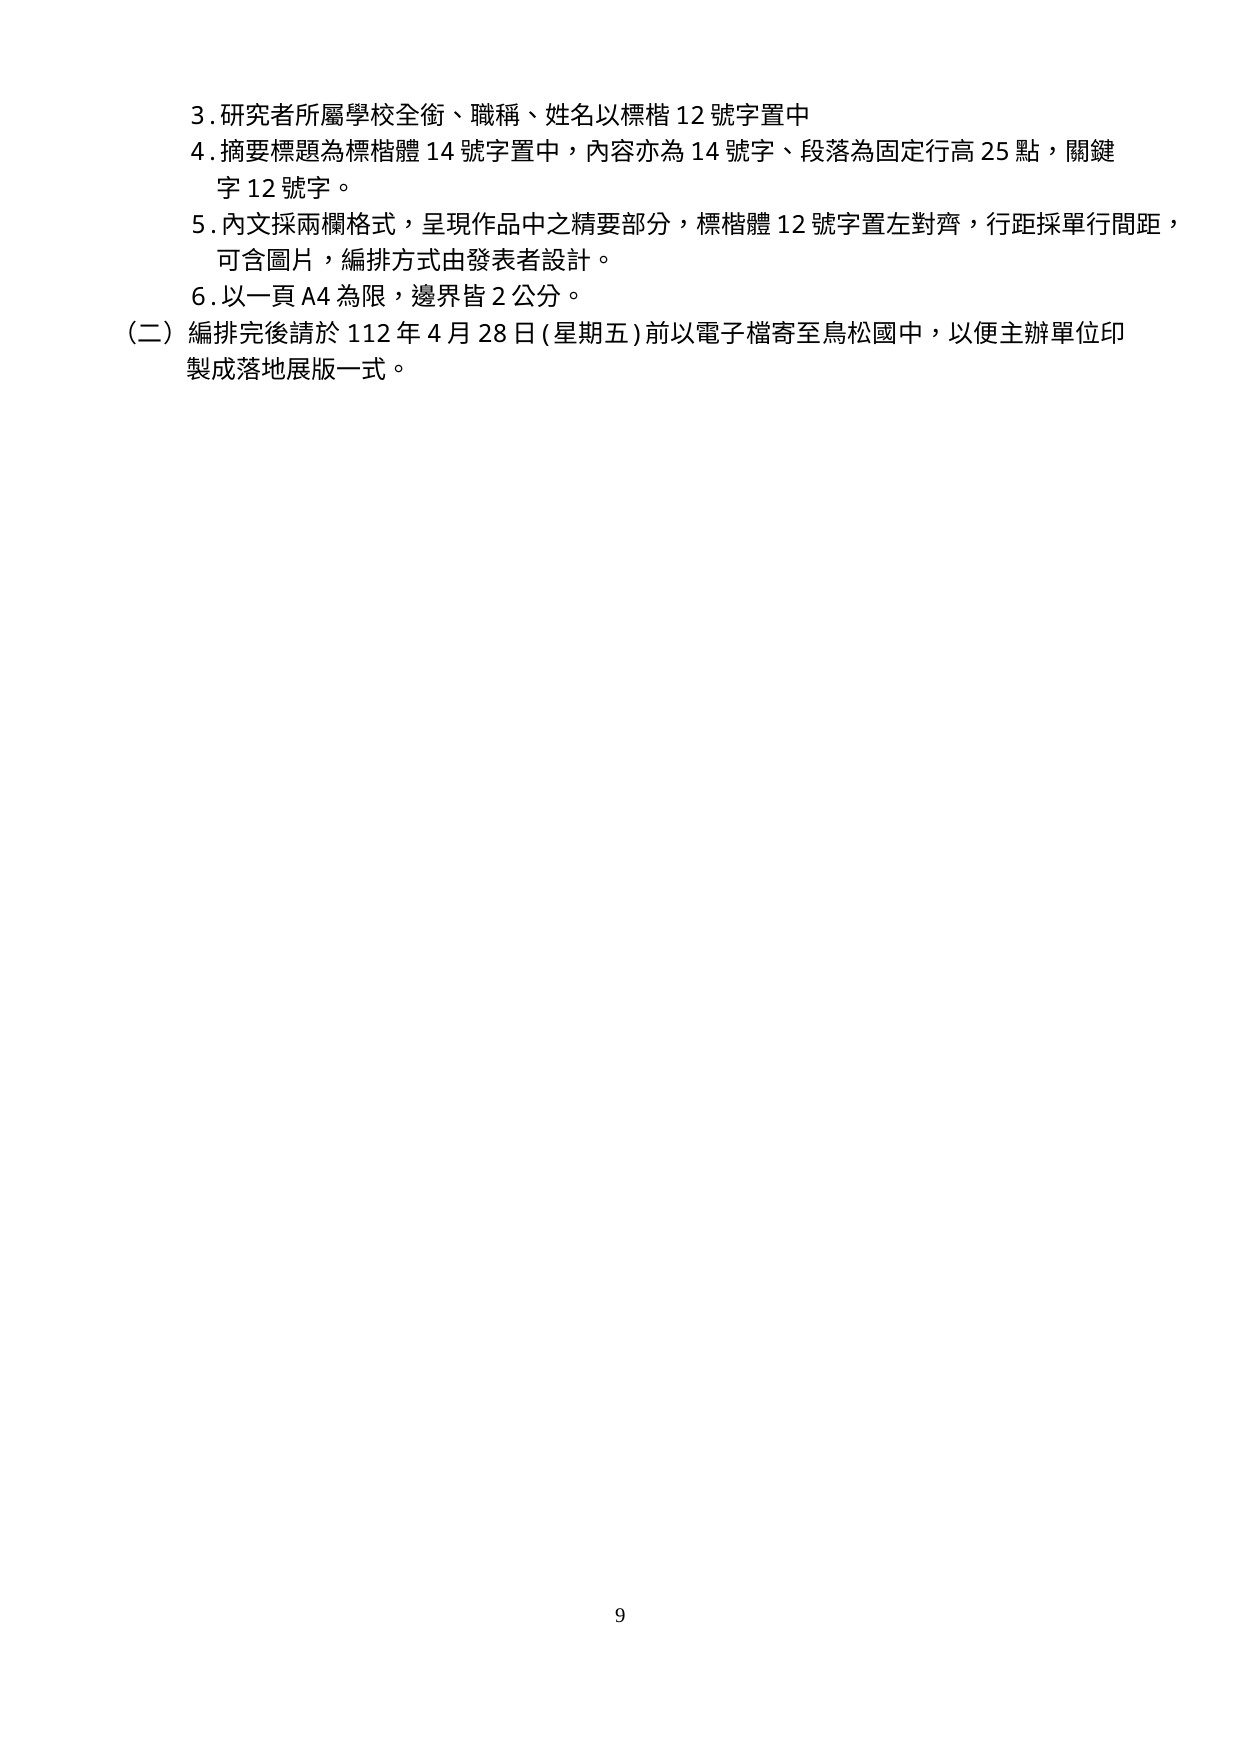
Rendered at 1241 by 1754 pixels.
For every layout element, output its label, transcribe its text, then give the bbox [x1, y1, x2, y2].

text 4.摘要標題為標楷體14號字置中，內容亦為14號字、段落為固定行高25點，關鍵字12號字。 [190, 132, 1128, 204]
text 6.以一頁A4為限，邊界皆2公分。 [191, 277, 1162, 313]
text 3.研究者所屬學校全銜、職稱、姓名以標楷12號字置中 [190, 96, 1128, 132]
text 5.內文採兩欄格式，呈現作品中之精要部分，標楷體12號字置左對齊，行距採單行間距，可含圖片，編排方式由發表者設計。 [191, 204, 1162, 277]
text （二）編排完後請於112年4月28日(星期五)前以電子檔寄至鳥松國中，以便主辦單位印製成落地展版一式。 [112, 313, 1128, 386]
